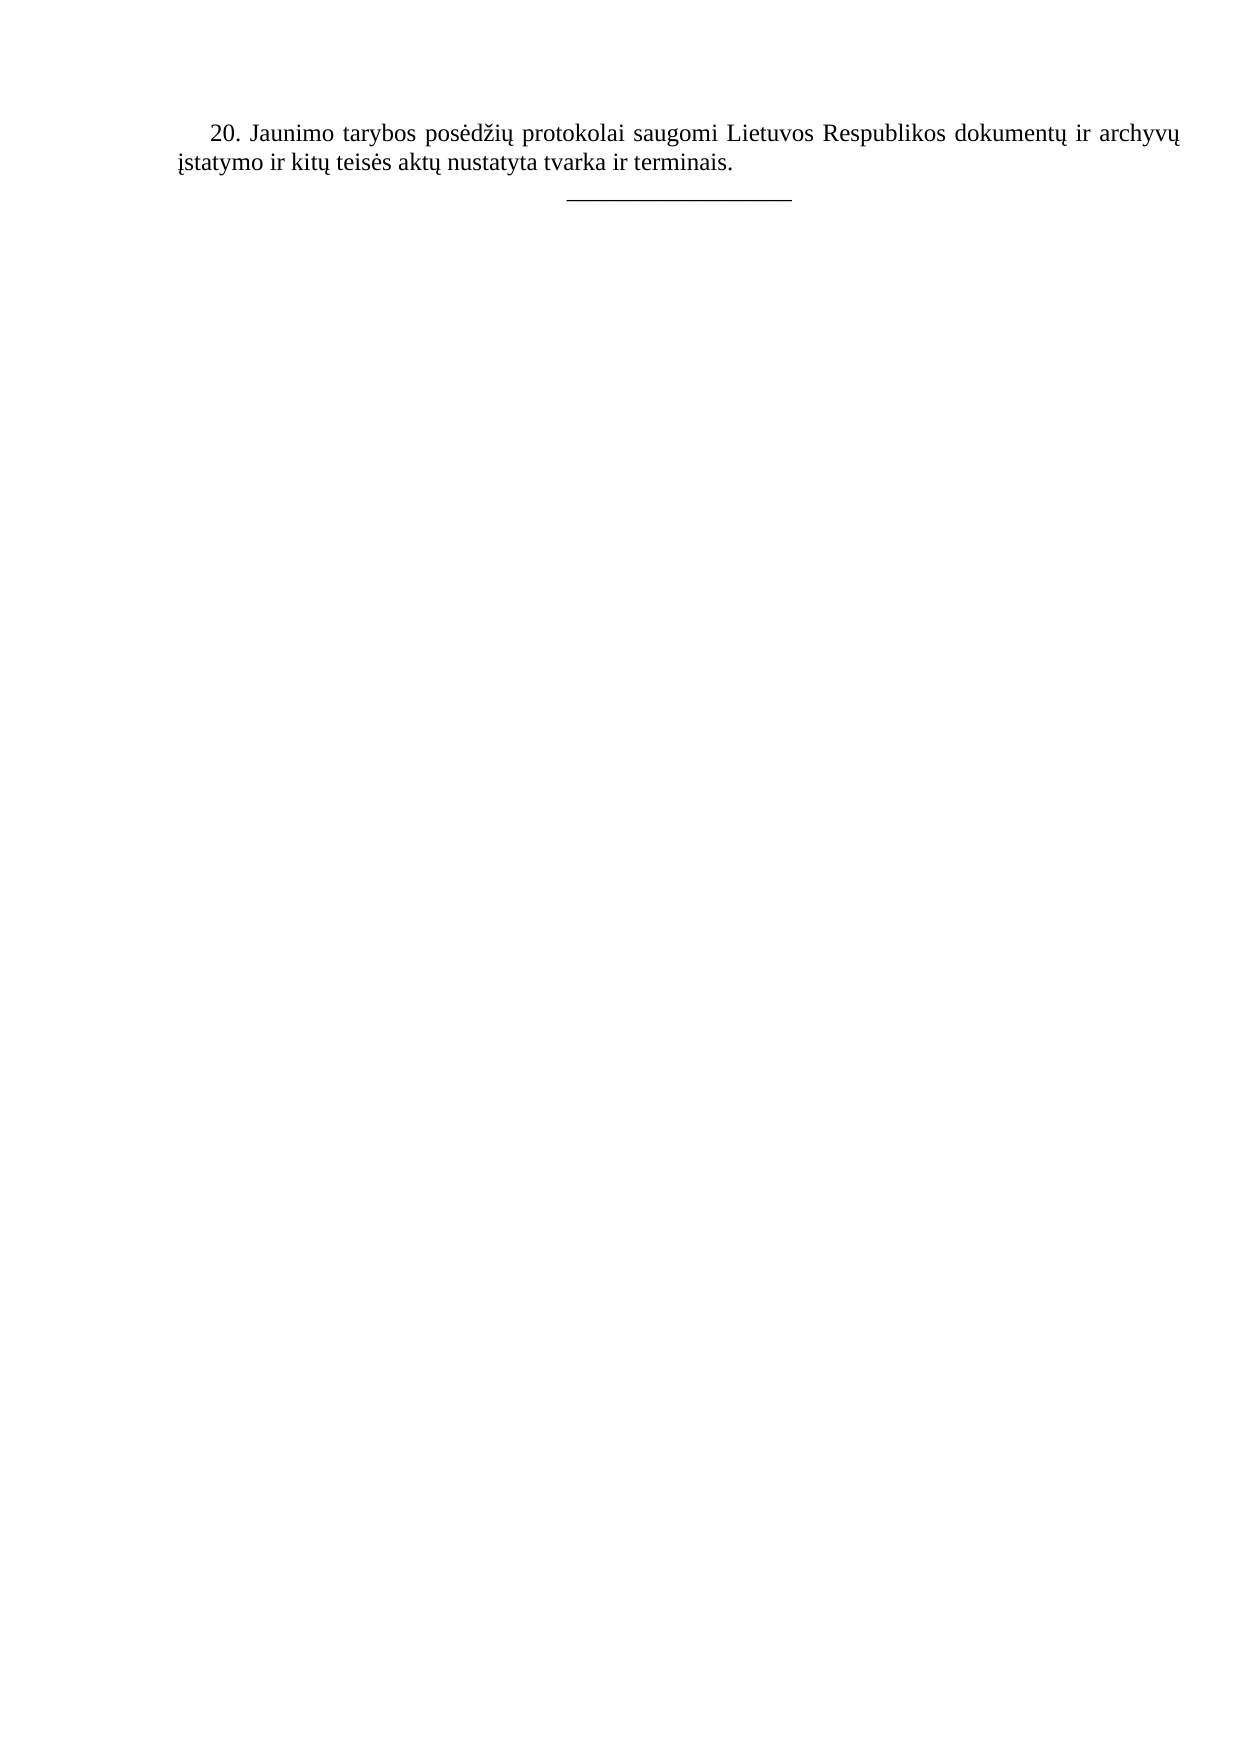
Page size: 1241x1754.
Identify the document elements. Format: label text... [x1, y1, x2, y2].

text 20. Jaunimo tarybos posėdžių protokolai saugomi Lietuvos Respublikos dokumentų ir archyvų įstatymo ir kitų teisės aktų nustatyta tvarka ir terminais. [177, 118, 1181, 176]
text __________________ [177, 176, 1181, 204]
